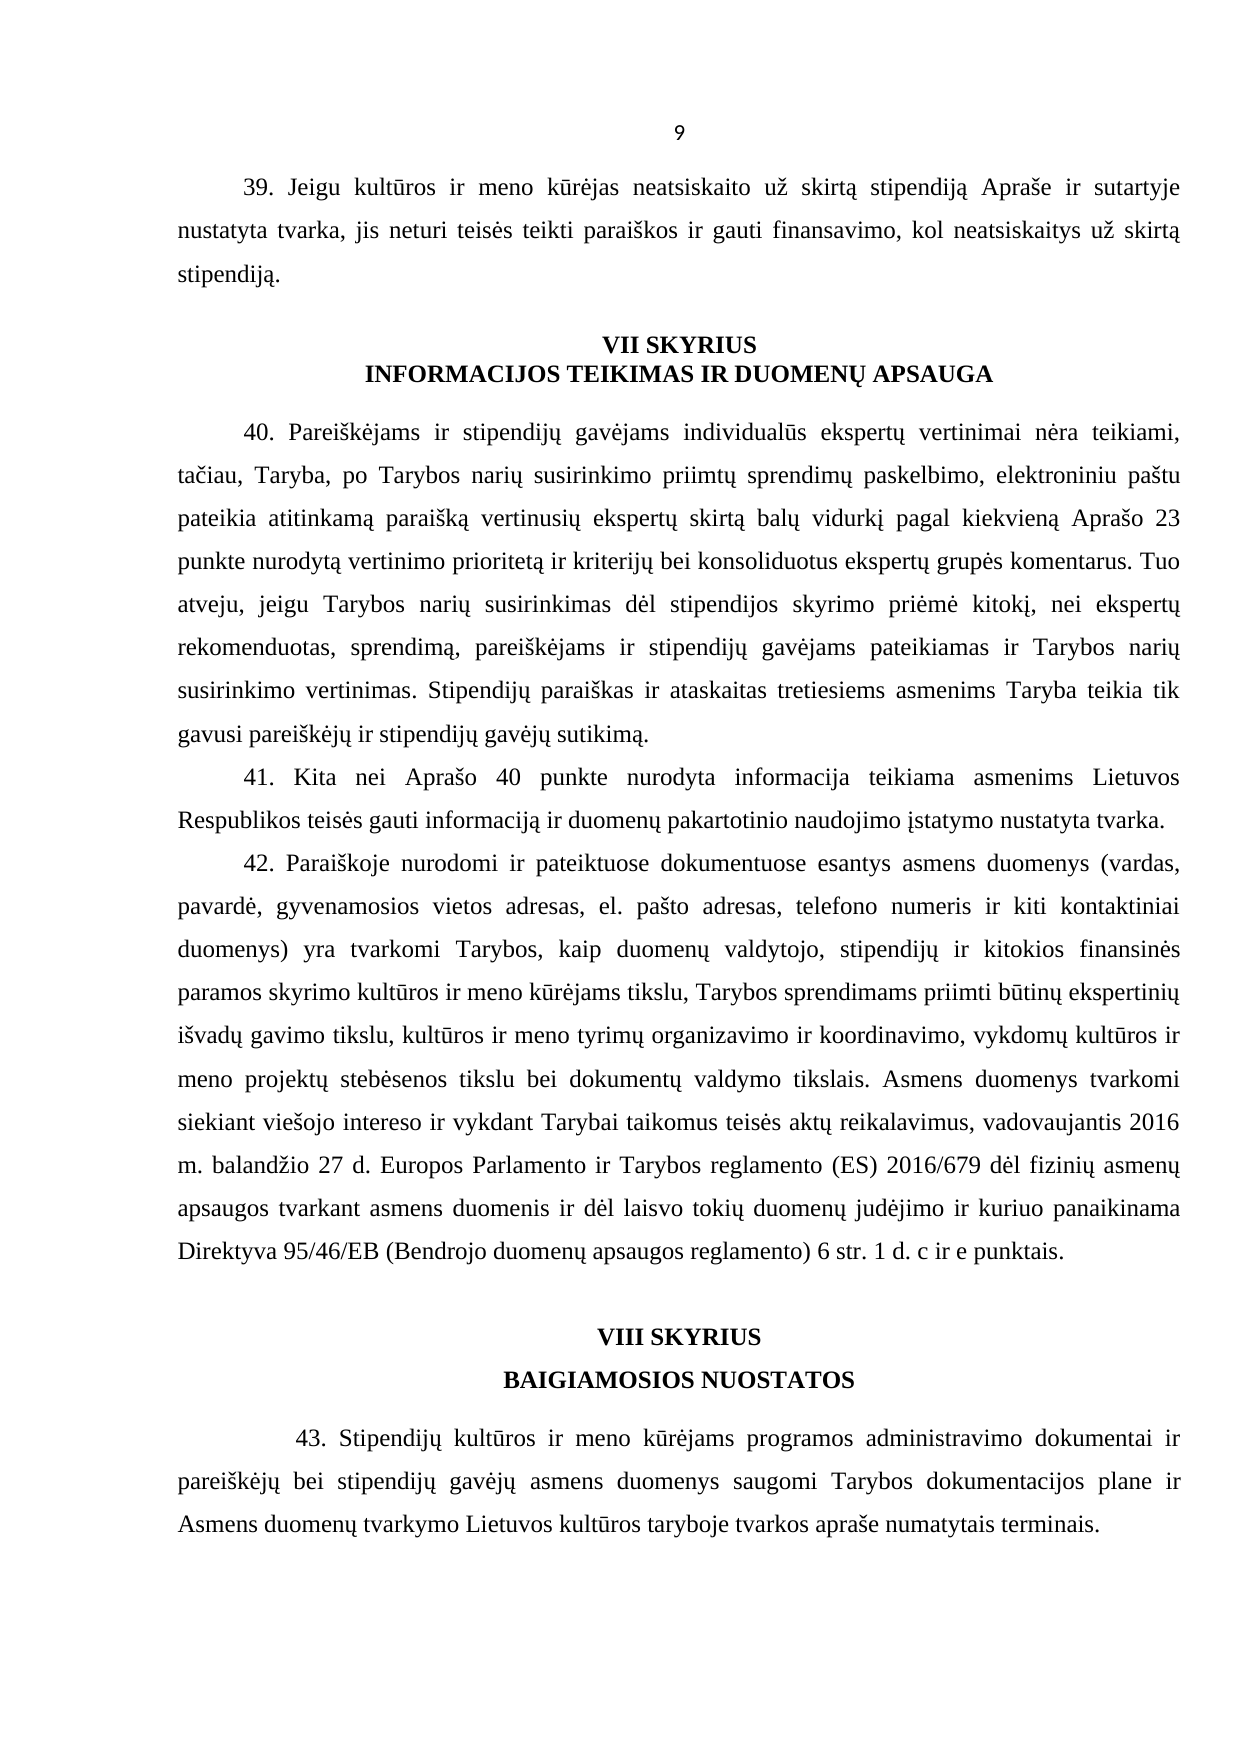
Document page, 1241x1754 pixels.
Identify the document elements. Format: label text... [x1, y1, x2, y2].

text 41. Kita nei Aprašo 40 punkte nurodyta informacija teikiama asmenims Lietuvos Respublikos teisės gauti informaciją ir duomenų pakartotinio naudojimo įstatymo nustatyta tvarka. [177, 762, 1181, 834]
text 39. Jeigu kultūros ir meno kūrėjas neatsiskaito už skirtą stipendiją Apraše ir sutartyje nustatyta tvarka, jis neturi teisės teikti paraiškos ir gauti finansavimo, kol neatsiskaitys už skirtą stipendiją. [177, 172, 1181, 287]
text 42. Paraiškoje nurodomi ir pateiktuose dokumentuose esantys asmens duomenys (vardas, pavardė, gyvenamosios vietos adresas, el. pašto adresas, telefono numeris ir kiti kontaktiniai duomenys) yra tvarkomi Tarybos, kaip duomenų valdytojo, stipendijų ir kitokios finansinės paramos skyrimo kultūros ir meno kūrėjams tikslu, Tarybos sprendimams priimti būtinų ekspertinių išvadų gavimo tikslu, kultūros ir meno tyrimų organizavimo ir koordinavimo, vykdomų kultūros ir meno projektų stebėsenos tikslu bei dokumentų valdymo tikslais. Asmens duomenys tvarkomi siekiant viešojo intereso ir vykdant Tarybai taikomus teisės aktų reikalavimus, vadovaujantis 2016 m. balandžio 27 d. Europos Parlamento ir Tarybos reglamento (ES) 2016/679 dėl fizinių asmenų apsaugos tvarkant asmens duomenis ir dėl laisvo tokių duomenų judėjimo ir kuriuo panaikinama Direktyva 95/46/EB (Bendrojo duomenų apsaugos reglamento) 6 str. 1 d. c ir e punktais. [177, 848, 1181, 1265]
text 43. Stipendijų kultūros ir meno kūrėjams programos administravimo dokumentai ir pareiškėjų bei stipendijų gavėjų asmens duomenys saugomi Tarybos dokumentacijos plane ir Asmens duomenų tvarkymo Lietuvos kultūros taryboje tvarkos apraše numatytais terminais. [177, 1423, 1181, 1538]
text INFORMACIJOS TEIKIMAS IR DUOMENŲ APSAUGA [177, 359, 1181, 388]
text 40. Pareiškėjams ir stipendijų gavėjams individualūs ekspertų vertinimai nėra teikiami, tačiau, Taryba, po Tarybos narių susirinkimo priimtų sprendimų paskelbimo, elektroniniu paštu pateikia atitinkamą paraišką vertinusių ekspertų skirtą balų vidurkį pagal kiekvieną Aprašo 23 punkte nurodytą vertinimo prioritetą ir kriterijų bei konsoliduotus ekspertų grupės komentarus. Tuo atveju, jeigu Tarybos narių susirinkimas dėl stipendijos skyrimo priėmė kitokį, nei ekspertų rekomenduotas, sprendimą, pareiškėjams ir stipendijų gavėjams pateikiamas ir Tarybos narių susirinkimo vertinimas. Stipendijų paraiškas ir ataskaitas tretiesiems asmenims Taryba teikia tik gavusi pareiškėjų ir stipendijų gavėjų sutikimą. [177, 417, 1181, 747]
text BAIGIAMOSIOS NUOSTATOS [177, 1366, 1181, 1394]
text VII SKYRIUS [177, 331, 1181, 359]
text VIII SKYRIUS [177, 1322, 1181, 1351]
